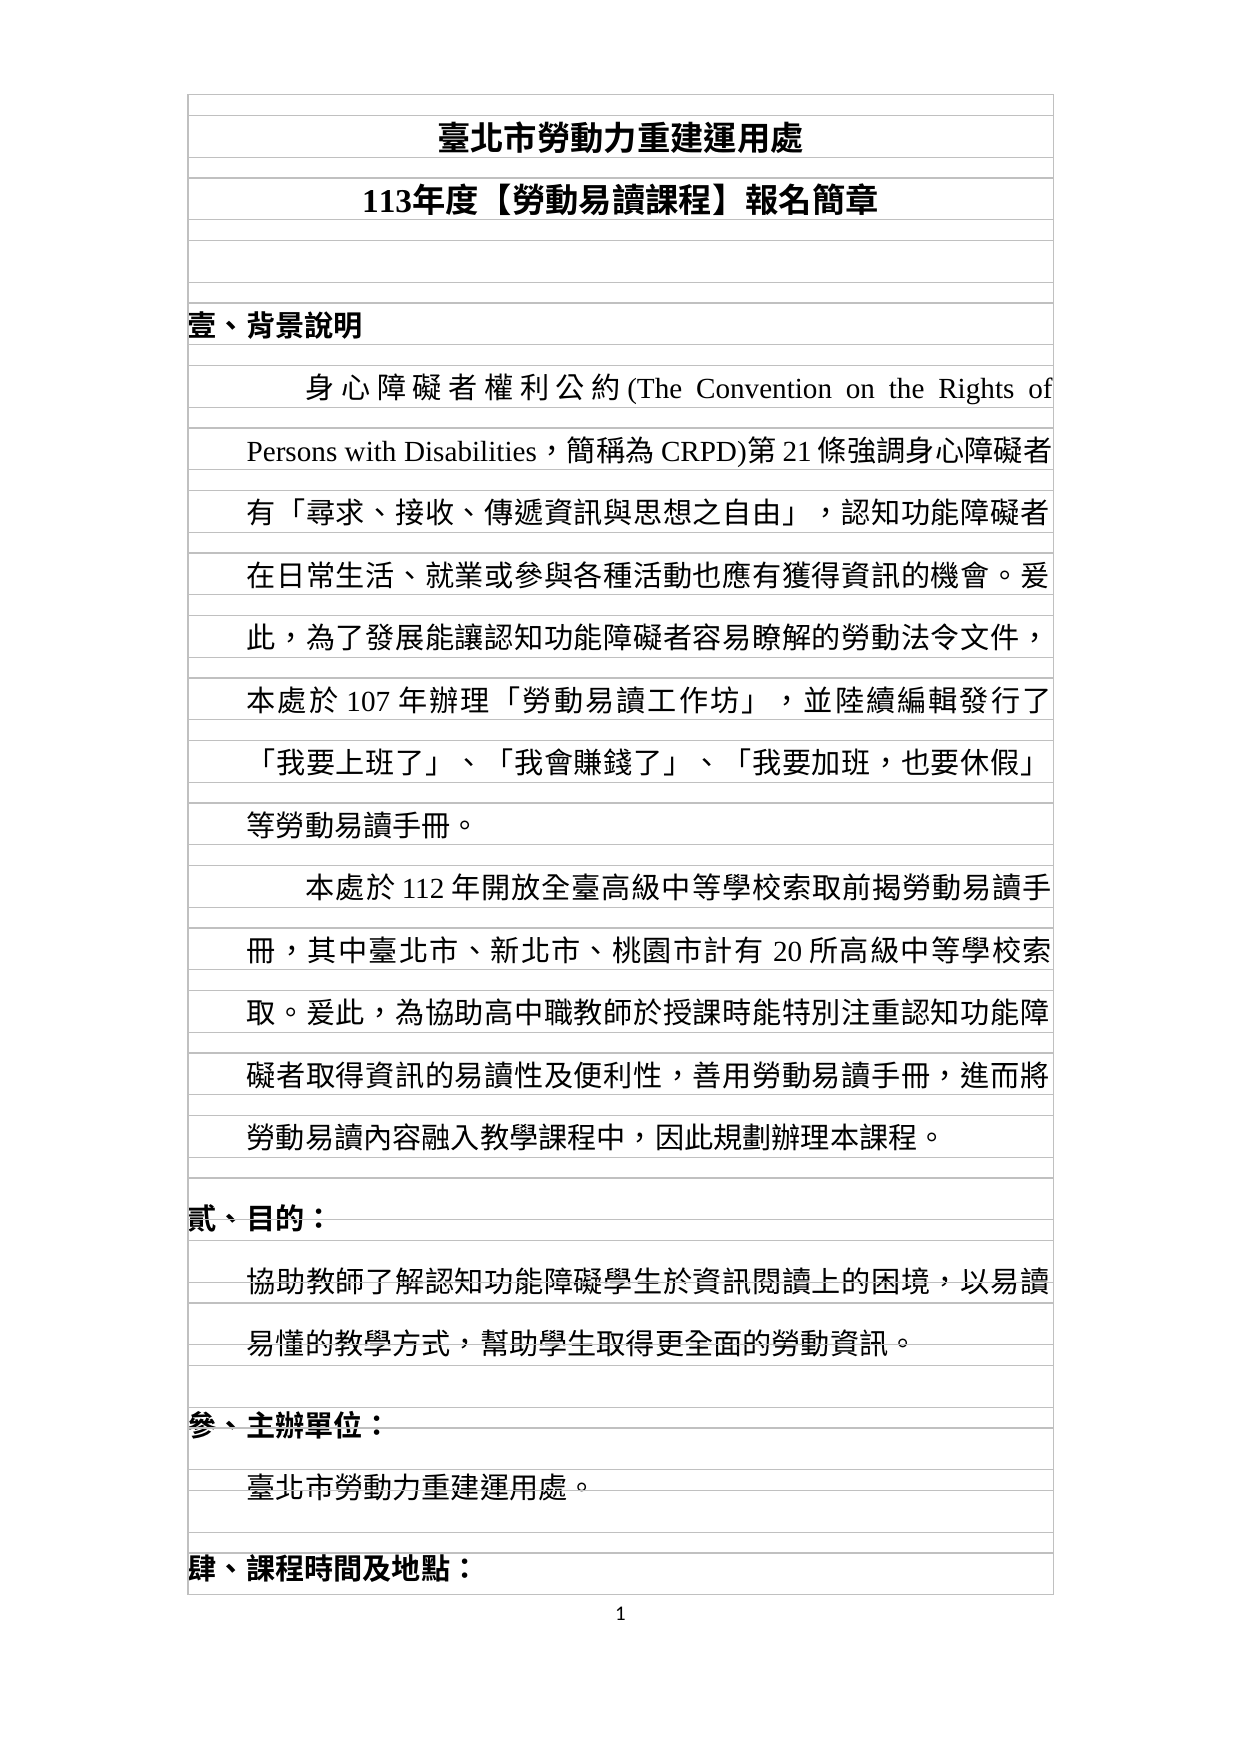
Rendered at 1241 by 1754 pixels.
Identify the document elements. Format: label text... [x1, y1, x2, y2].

text 肆、課程時間及地點： [189, 1554, 1053, 1588]
text [246, 408, 1053, 427]
text [246, 1033, 1053, 1052]
text [246, 908, 1053, 927]
text Persons with Disabilities，簡稱為CRPD)第21條強調身心障礙者 [246, 429, 1053, 469]
text 取。爰此，為協助高中職教師於授課時能特別注重認知功能障 [246, 991, 1053, 1032]
text 本處於107年辦理「勞動易讀工作坊」，並陸續編輯發行了 [246, 679, 1053, 719]
text 本處於112年開放全臺高級中等學校索取前揭勞動易讀手 [246, 866, 1053, 907]
text 臺北市勞動力重建運用處 [189, 116, 1053, 157]
text 「我要上班了」、「我會賺錢了」、「我要加班，也要休假」 [246, 741, 1053, 782]
text 冊，其中臺北市、新北市、桃園市計有20所高級中等學校索 [246, 929, 1053, 969]
text [246, 845, 1053, 865]
text [189, 95, 1053, 115]
text [189, 158, 1053, 177]
text 此，為了發展能讓認知功能障礙者容易瞭解的勞動法令文件， [246, 616, 1053, 657]
text 貳、目的： [189, 1220, 1053, 1238]
text [246, 720, 1053, 740]
text [246, 1095, 1053, 1115]
text 身心障礙者權利公約(The Convention on the Rights of [246, 366, 1053, 407]
text 協助教師了解認知功能障礙學生於資訊閱讀上的困境，以易讀易懂的教學方式，幫助學生取得更全面的勞動資訊。 [246, 1283, 1053, 1302]
text 臺北市勞動力重建運用處。 [246, 1470, 1053, 1490]
text [189, 1525, 1053, 1532]
text [189, 283, 1053, 302]
text 貳、目的： [189, 1179, 1053, 1219]
text [246, 533, 1053, 552]
text 勞動易讀內容融入教學課程中，因此規劃辦理本課程。 [246, 1116, 1053, 1157]
text [246, 658, 1053, 677]
text 臺北市勞動力重建運用處。 [246, 1491, 1053, 1507]
text 參、主辦單位： [189, 1382, 1053, 1407]
text 協助教師了解認知功能障礙學生於資訊閱讀上的困境，以易讀易懂的教學方式，幫助學生取得更全面的勞動資訊。 [246, 1304, 1053, 1344]
text 在日常生活、就業或參與各種活動也應有獲得資訊的機會。爰 [246, 554, 1053, 594]
text [189, 1533, 1053, 1552]
text 臺北市勞動力重建運用處。 [246, 1444, 1053, 1469]
text [246, 970, 1053, 990]
text 壹、背景說明 [189, 304, 1053, 344]
text [246, 595, 1053, 615]
text [246, 783, 1053, 802]
text 礙者取得資訊的易讀性及便利性，善用勞動易讀手冊，進而將 [246, 1054, 1053, 1094]
text 協助教師了解認知功能障礙學生於資訊閱讀上的困境，以易讀易懂的教學方式，幫助學生取得更全面的勞動資訊。 [246, 1345, 1053, 1363]
text [246, 345, 1053, 365]
text 113年度【勞動易讀課程】報名簡章 [189, 179, 1053, 219]
text 參、主辦單位： [189, 1429, 1053, 1444]
text 有「尋求、接收、傳遞資訊與思想之自由」，認知功能障礙者 [246, 491, 1053, 532]
text [246, 470, 1053, 490]
text 協助教師了解認知功能障礙學生於資訊閱讀上的困境，以易讀易懂的教學方式，幫助學生取得更全面的勞動資訊。 [246, 1241, 1053, 1282]
text 參、主辦單位： [189, 1408, 1053, 1427]
text 等勞動易讀手冊。 [246, 804, 1053, 844]
